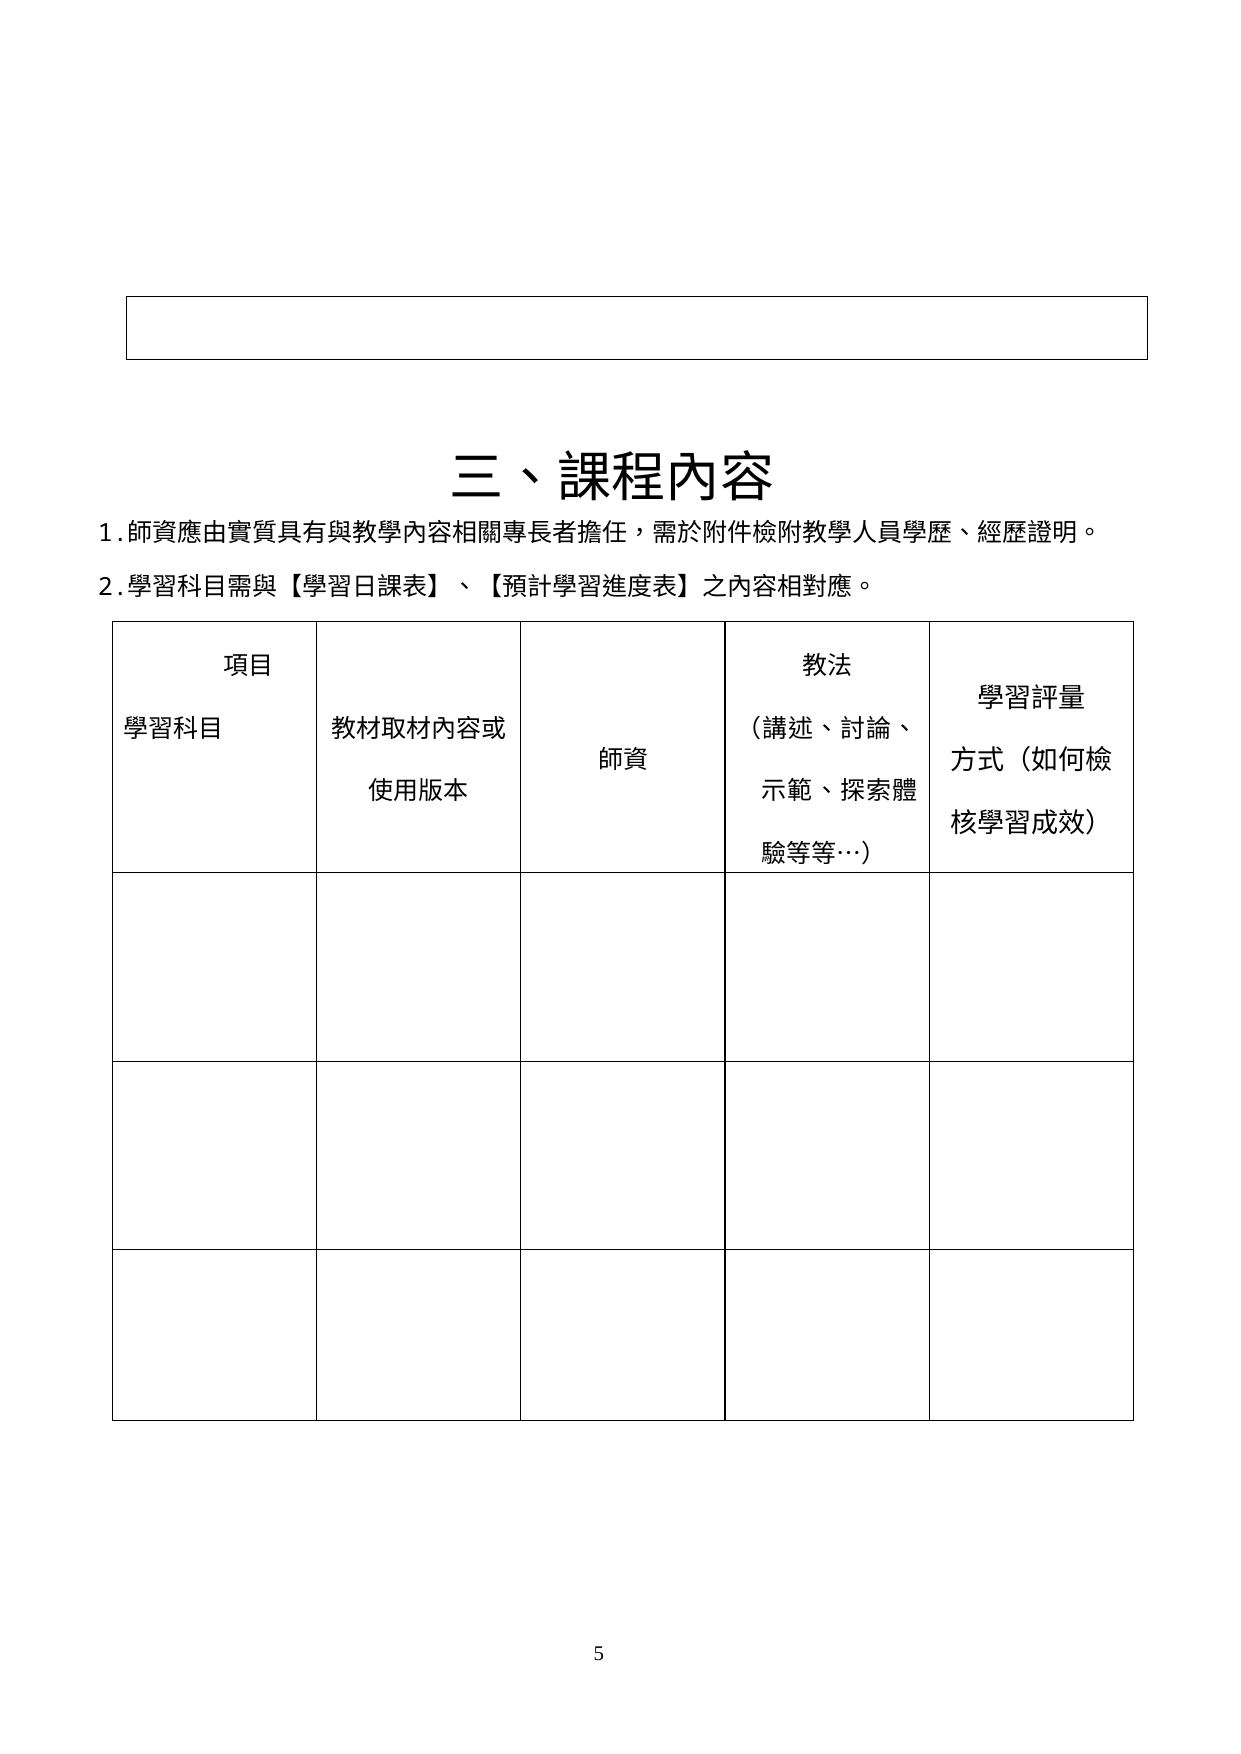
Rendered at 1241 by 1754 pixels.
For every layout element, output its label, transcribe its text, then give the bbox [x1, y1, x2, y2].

table_cell [726, 1250, 929, 1420]
table_cell [930, 1250, 1133, 1420]
table_cell [930, 1062, 1133, 1249]
table_header 教法 （講述、討論、示範、探索體驗等等…） [726, 622, 929, 872]
table_cell [521, 1062, 724, 1249]
table_cell [521, 1250, 724, 1420]
text 1.師資應由實質具有與教學內容相關專長者擔任，需於附件檢附教學人員學歷、經歷證明。 [98, 512, 1125, 549]
table_header 學習評量 方式（如何檢核學習成效） [930, 622, 1133, 872]
table_cell [930, 873, 1133, 1061]
table_cell [726, 1062, 929, 1249]
table_header 教材取材內容或使用版本 [317, 622, 520, 872]
table_cell [521, 873, 724, 1061]
table_cell [113, 873, 316, 1061]
table_header 項目 學習科目 [113, 622, 316, 872]
table_cell [317, 1250, 520, 1420]
table_cell [113, 1062, 316, 1249]
table_cell [113, 1250, 316, 1420]
table_cell [317, 873, 520, 1061]
text 三、課程內容 [98, 434, 1125, 512]
table_header 師資 [521, 622, 724, 872]
text 2.學習科目需與【學習日課表】、【預計學習進度表】之內容相對應。 [98, 567, 1125, 603]
table_cell [127, 297, 1147, 359]
table_cell [726, 873, 929, 1061]
table_cell [317, 1062, 520, 1249]
